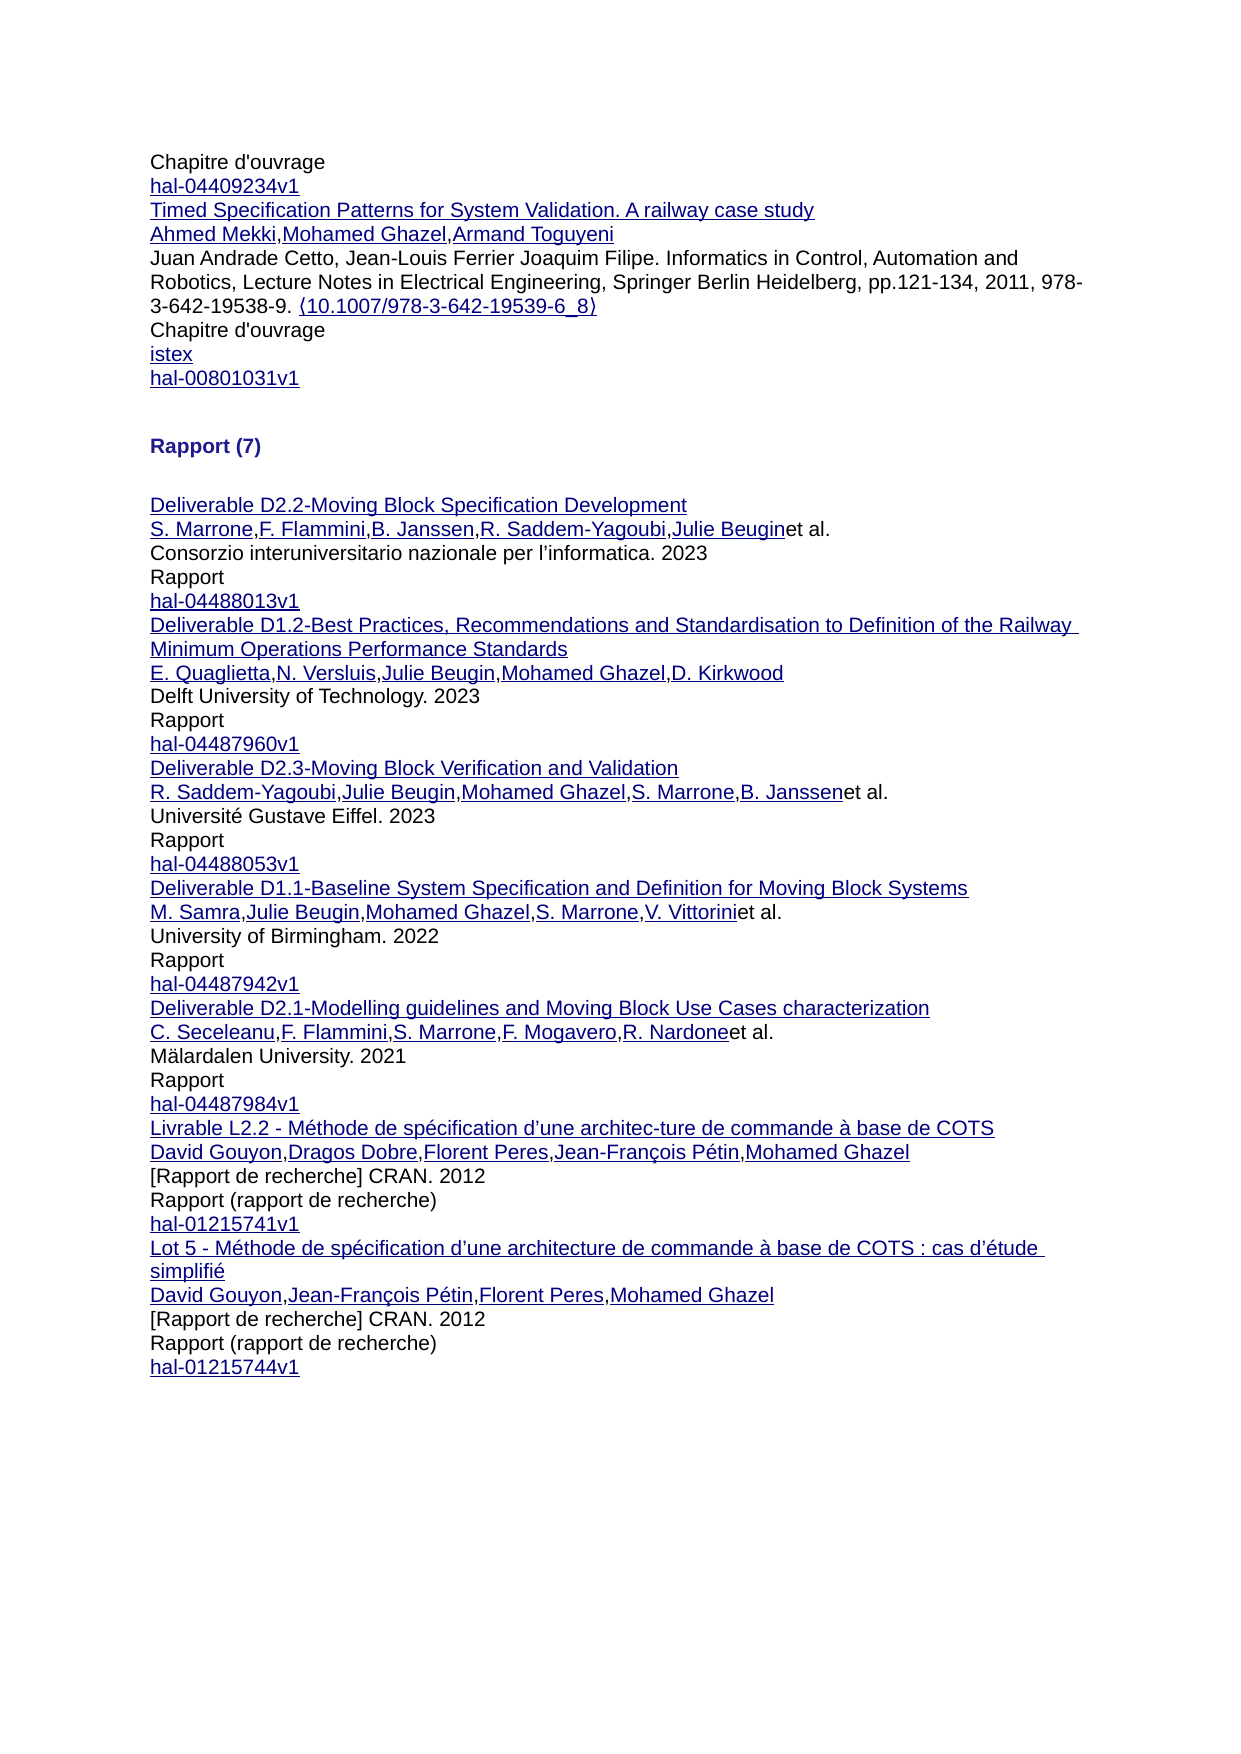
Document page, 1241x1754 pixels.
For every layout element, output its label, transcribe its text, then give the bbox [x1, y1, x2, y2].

table_cell Timed Specification Patterns for System Validation. A railway case study Ahmed Mekki,Mohamed Ghazel,Armand Toguyeni Juan Andrade Cetto, Jean-Louis Ferrier Joaquim Filipe. Informatics in Control, Automation and Robotics, Lecture Notes in Electrical Engineering, Springer Berlin Heidelberg, pp.121-134, 2011, 978-3-642-19538-9. ⟨10.1007/978-3-642-19539-6_8⟩ Chapitre d'ouvrage istex hal-00801031v1 [150, 198, 1090, 389]
table_cell Deliverable D2.3-Moving Block Verification and Validation R. Saddem-Yagoubi,Julie Beugin,Mohamed Ghazel,S. Marrone,B. Janssenet al. Université Gustave Eiffel. 2023 Rapport hal-04488053v1 [150, 756, 1090, 876]
table_cell Lot 5 - Méthode de spécification d’une architecture de commande à base de COTS : cas d’étude simplifié David Gouyon,Jean-François Pétin,Florent Peres,Mohamed Ghazel [Rapport de recherche] CRAN. 2012 Rapport (rapport de recherche) hal-01215744v1 [150, 1235, 1090, 1379]
table_cell Chapitre d'ouvrage hal-04409234v1 [150, 150, 1090, 198]
table_cell Livrable L2.2 - Méthode de spécification d’une architec-ture de commande à base de COTS David Gouyon,Dragos Dobre,Florent Peres,Jean-François Pétin,Mohamed Ghazel [Rapport de recherche] CRAN. 2012 Rapport (rapport de recherche) hal-01215741v1 [150, 1116, 1090, 1235]
subtitle Rapport (7) [150, 434, 1090, 458]
table_cell Deliverable D1.1-Baseline System Specification and Definition for Moving Block Systems M. Samra,Julie Beugin,Mohamed Ghazel,S. Marrone,V. Vittoriniet al. University of Birmingham. 2022 Rapport hal-04487942v1 [150, 876, 1090, 996]
table_cell Deliverable D1.2-Best Practices, Recommendations and Standardisation to Definition of the Railway Minimum Operations Performance Standards E. Quaglietta,N. Versluis,Julie Beugin,Mohamed Ghazel,D. Kirkwood Delft University of Technology. 2023 Rapport hal-04487960v1 [150, 613, 1090, 756]
table_cell Deliverable D2.1-Modelling guidelines and Moving Block Use Cases characterization C. Seceleanu,F. Flammini,S. Marrone,F. Mogavero,R. Nardoneet al. Mälardalen University. 2021 Rapport hal-04487984v1 [150, 996, 1090, 1116]
table_header Deliverable D2.2-Moving Block Specification Development S. Marrone,F. Flammini,B. Janssen,R. Saddem-Yagoubi,Julie Beuginet al. Consorzio interuniversitario nazionale per l’informatica. 2023 Rapport hal-04488013v1 [150, 493, 1090, 612]
